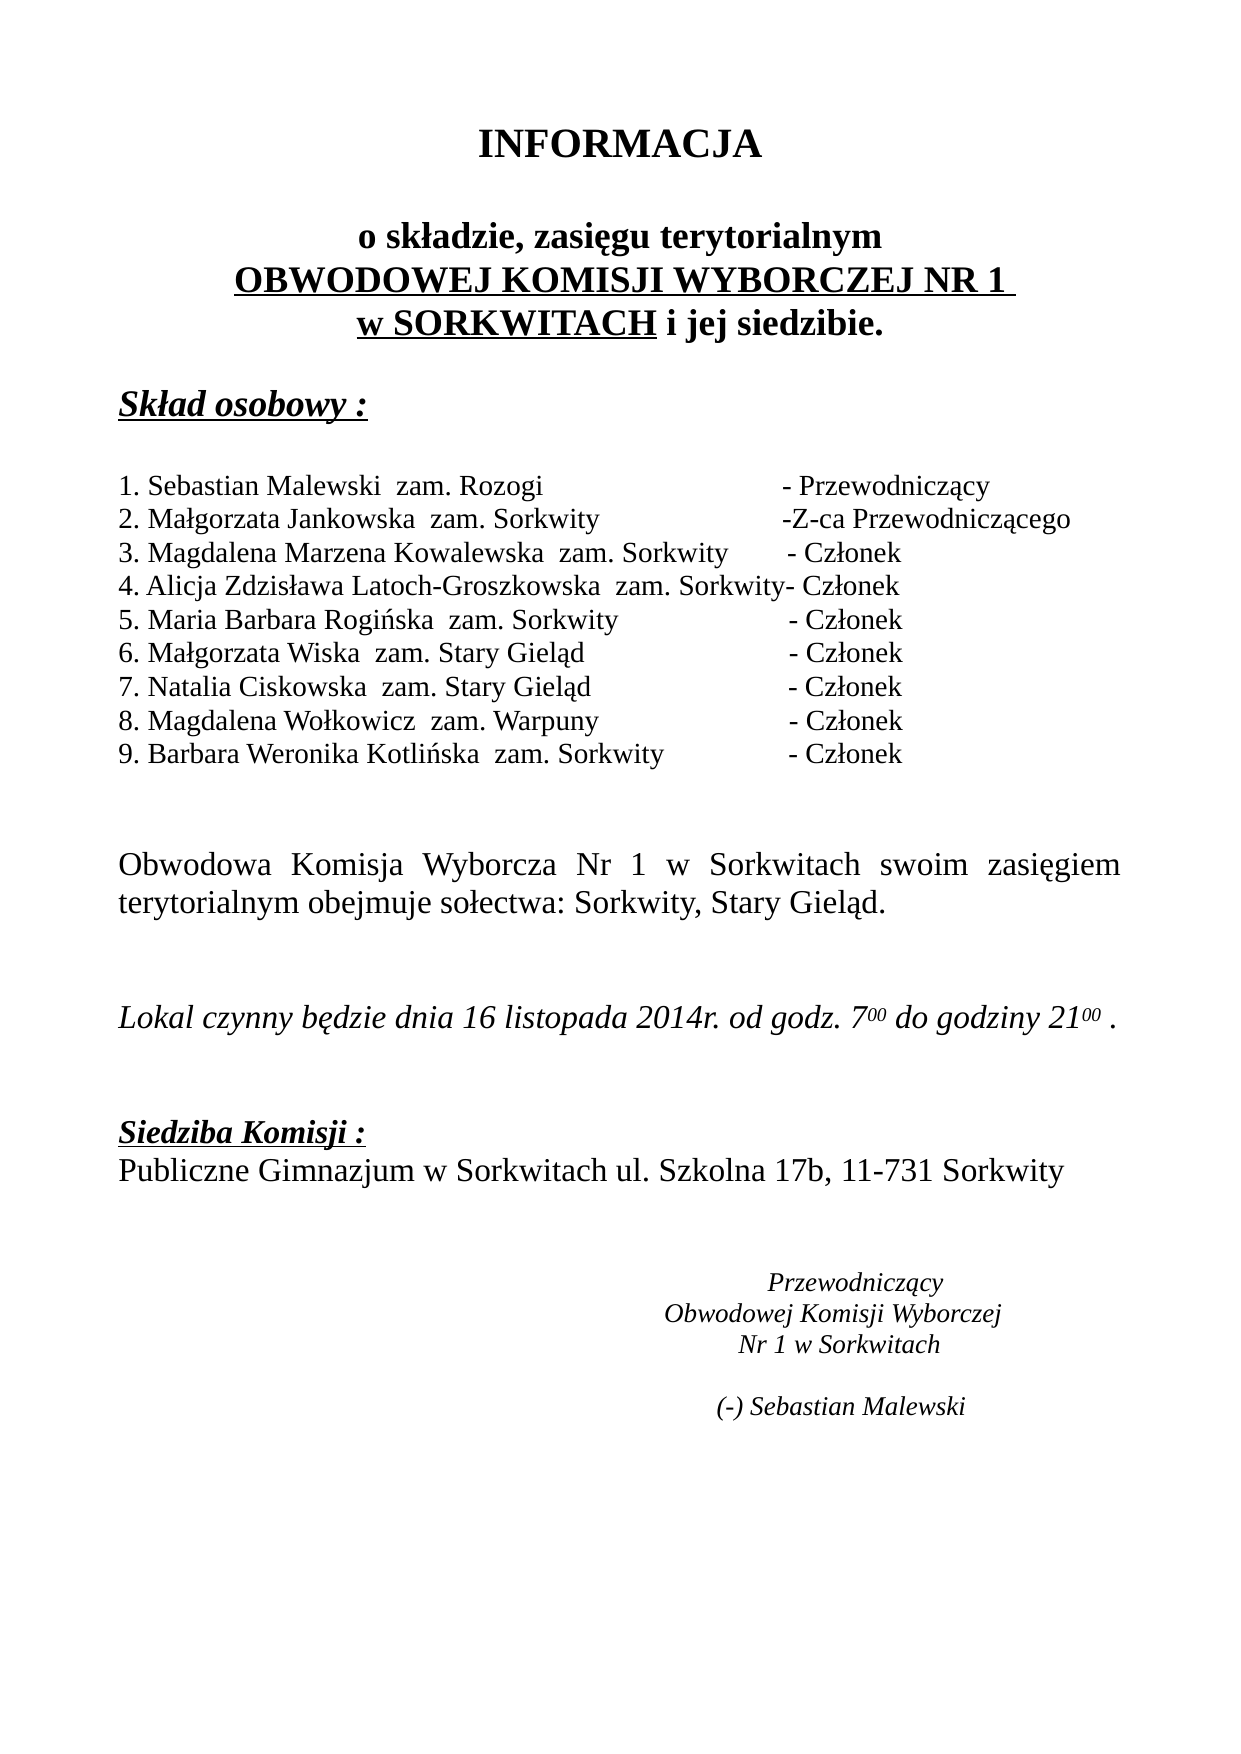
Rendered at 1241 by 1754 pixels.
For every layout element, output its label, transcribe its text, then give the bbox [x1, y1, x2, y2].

text Publiczne Gimnazjum w Sorkwitach ul. Szkolna 17b, 11-731 Sorkwity [118, 1151, 1122, 1189]
text 5. Maria Barbara Rogińska zam. Sorkwity - Członek [118, 602, 1122, 636]
text Obwodowej Komisji Wyborczej [590, 1297, 1122, 1328]
text 3. Magdalena Marzena Kowalewska zam. Sorkwity - Członek [118, 535, 1122, 568]
text OBWODOWEJ KOMISJI WYBORCZEJ NR 1 [118, 257, 1122, 300]
text o składzie, zasięgu terytorialnym [118, 214, 1122, 257]
text 6. Małgorzata Wiska zam. Stary Gieląd - Członek [118, 636, 1122, 669]
text 8. Magdalena Wołkowicz zam. Warpuny - Członek [118, 703, 1122, 736]
text 2. Małgorzata Jankowska zam. Sorkwity -Z-ca Przewodniczącego [118, 501, 1122, 535]
text Skład osobowy : [118, 382, 1122, 425]
text 1. Sebastian Malewski zam. Rozogi - Przewodniczący [118, 468, 1122, 501]
text 9. Barbara Weronika Kotlińska zam. Sorkwity - Członek [118, 736, 1122, 770]
text Lokal czynny będzie dnia 16 listopada 2014r. od godz. 700 do godziny 2100 . [118, 997, 1122, 1036]
text Nr 1 w Sorkwitach [590, 1328, 1122, 1359]
text 7. Natalia Ciskowska zam. Stary Gieląd - Członek [118, 669, 1122, 703]
text 4. Alicja Zdzisława Latoch-Groszkowska zam. Sorkwity- Członek [118, 568, 1122, 602]
text w SORKWITACH i jej siedzibie. [118, 300, 1122, 343]
text Przewodniczący [693, 1266, 1122, 1297]
text INFORMACJA [118, 118, 1122, 166]
text Siedziba Komisji : [118, 1112, 1122, 1151]
text (-) Sebastian Malewski [118, 1390, 1122, 1421]
text Obwodowa Komisja Wyborcza Nr 1 w Sorkwitach swoim zasięgiem terytorialnym obejmuje sołectwa: Sorkwity, Stary Gieląd. [118, 844, 1122, 921]
